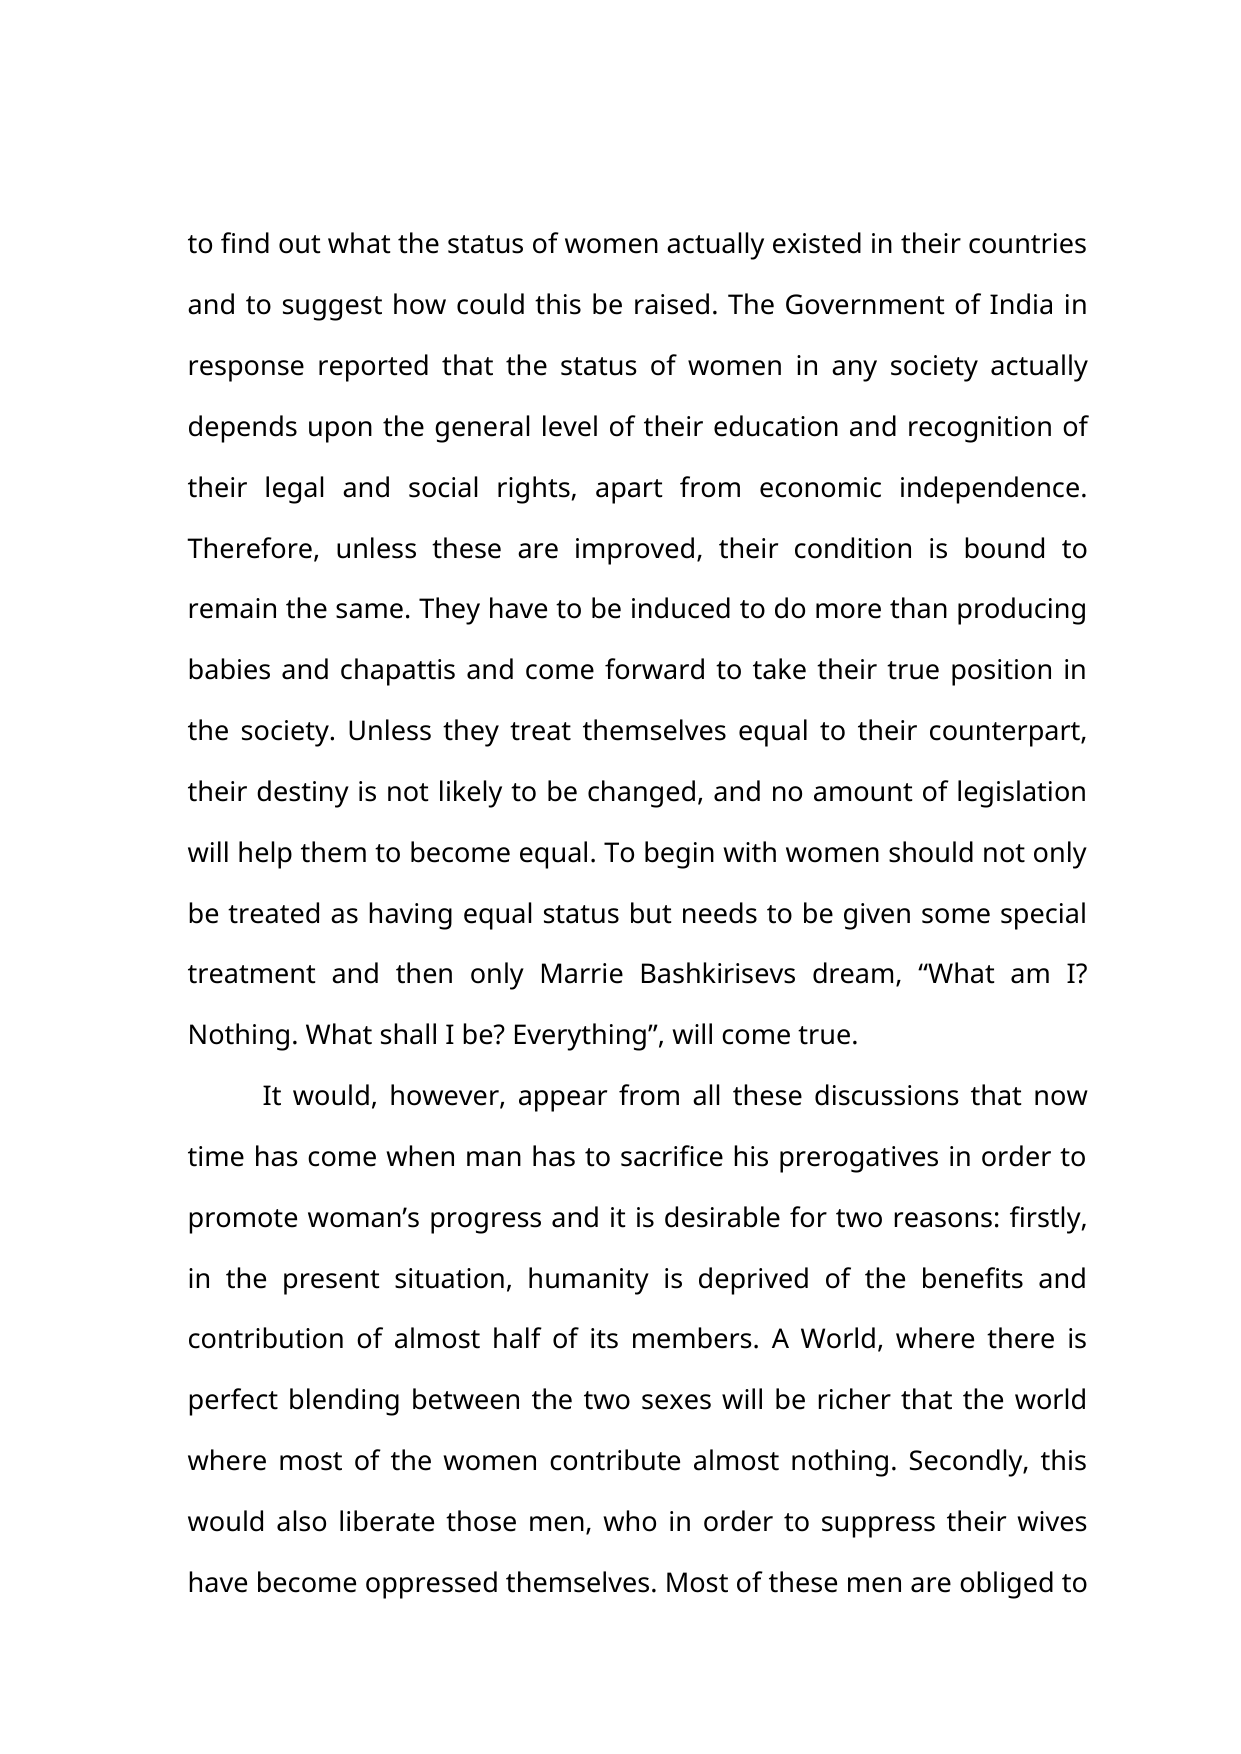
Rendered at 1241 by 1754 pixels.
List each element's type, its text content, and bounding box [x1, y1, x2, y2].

text to find out what the status of women actually existed in their countries and to suggest how could this be raised. The Government of India in response reported that the status of women in any society actually depends upon the general level of their education and recognition of their legal and social rights, apart from economic independence. Therefore, unless these are improved, their condition is bound to remain the same. They have to be induced to do more than producing babies and chapattis and come forward to take their true position in the society. Unless they treat themselves equal to their counterpart, their destiny is not likely to be changed, and no amount of legislation will help them to become equal. To begin with women should not only be treated as having equal status but needs to be given some special treatment and then only Marrie Bashkirisevs dream, “What am I? Nothing. What shall I be? Everything”, will come true. [187, 225, 1089, 1053]
text It would, however, appear from all these discussions that now time has come when man has to sacrifice his prerogatives in order to promote woman’s progress and it is desirable for two reasons: firstly, in the present situation, humanity is deprived of the benefits and contribution of almost half of its members. A World, where there is perfect blending between the two sexes will be richer that the world where most of the women contribute almost nothing. Secondly, this would also liberate those men, who in order to suppress their wives have become oppressed themselves. Most of these men are obliged to [187, 1077, 1089, 1600]
